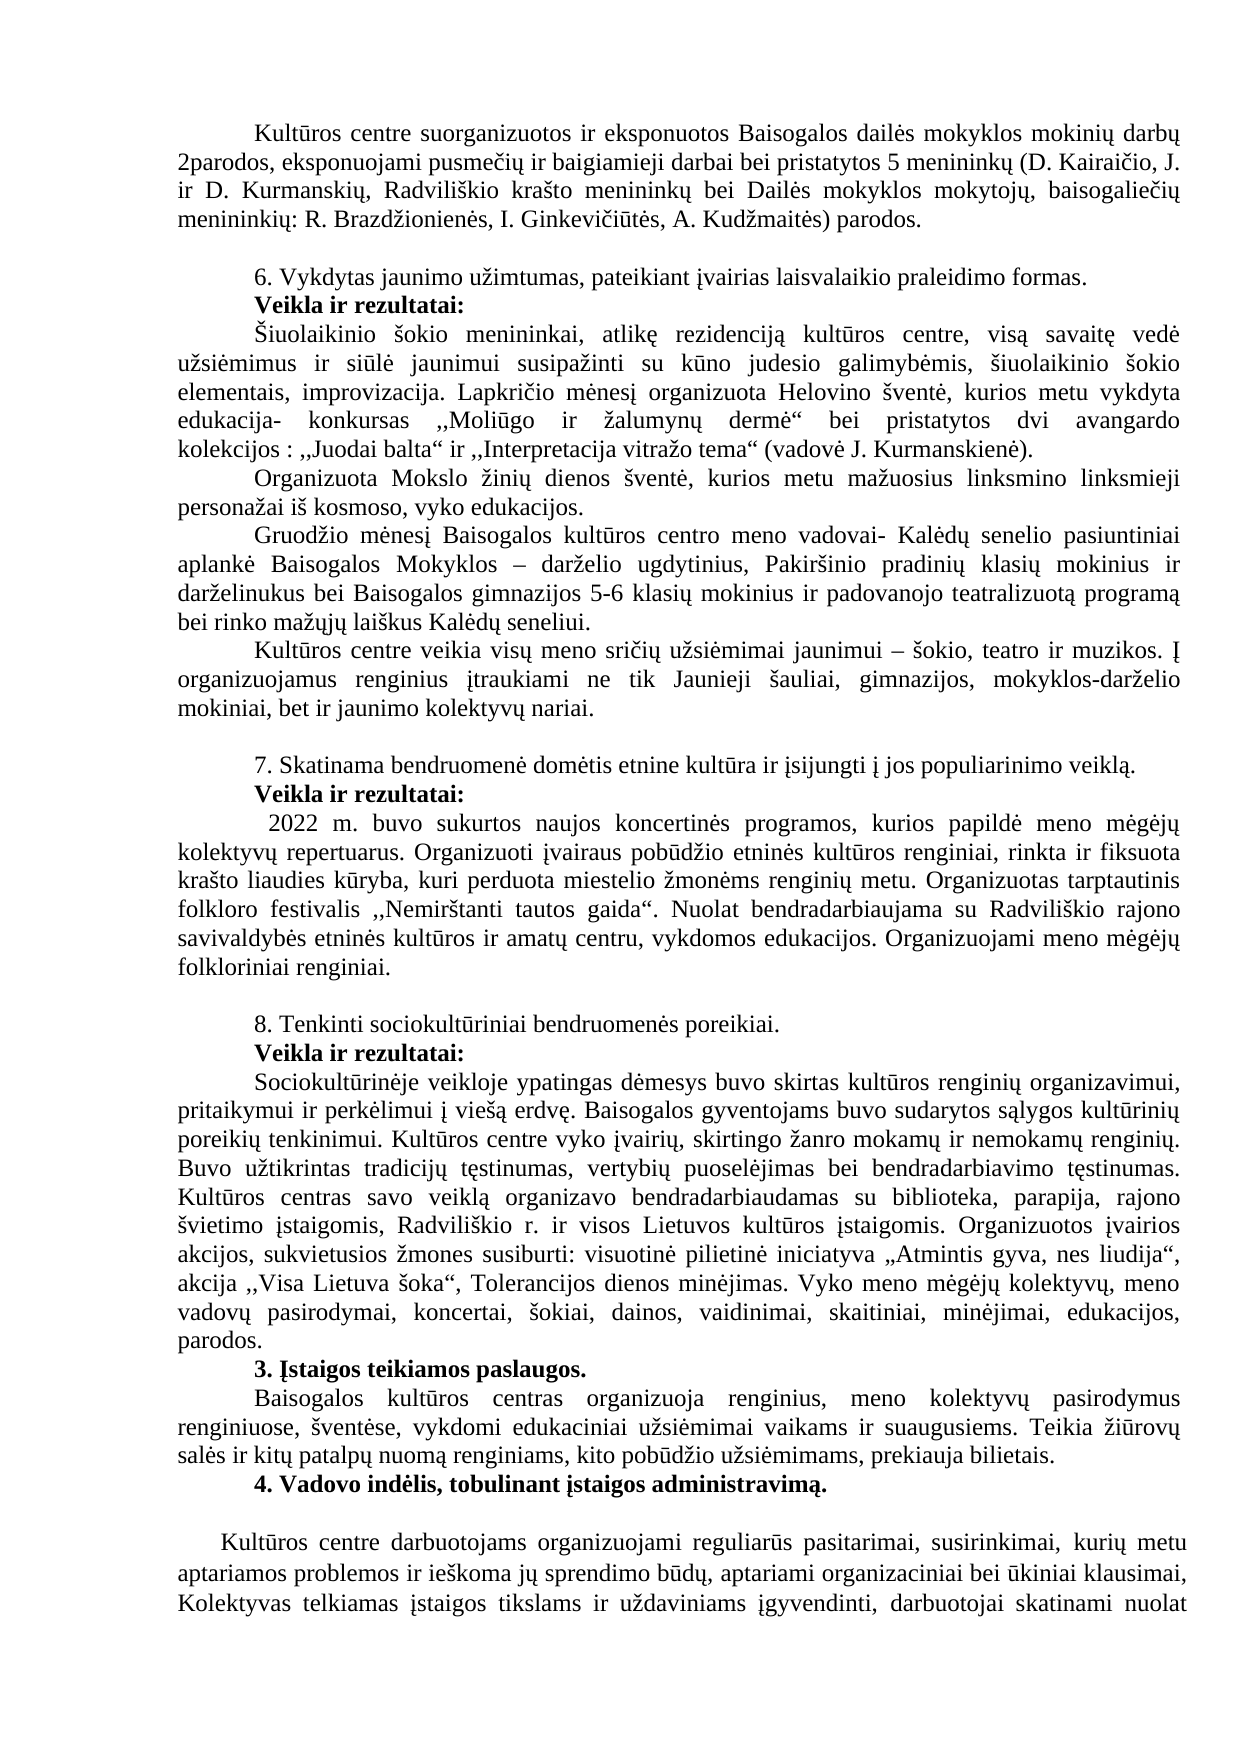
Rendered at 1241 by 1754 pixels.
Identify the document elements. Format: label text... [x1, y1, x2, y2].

text Veikla ir rezultatai: [177, 1038, 1181, 1067]
text 6. Vykdytas jaunimo užimtumas, pateikiant įvairias laisvalaikio praleidimo formas. [177, 262, 1181, 291]
text 2022 m. buvo sukurtos naujos koncertinės programos, kurios papildė meno mėgėjų kolektyvų repertuarus. Organizuoti įvairaus pobūdžio etninės kultūros renginiai, rinkta ir fiksuota krašto liaudies kūryba, kuri perduota miestelio žmonėms renginių metu. Organizuotas tarptautinis folkloro festivalis ,,Nemirštanti tautos gaida“. Nuolat bendradarbiaujama su Radviliškio rajono savivaldybės etninės kultūros ir amatų centru, vykdomos edukacijos. Organizuojami meno mėgėjų folkloriniai renginiai. [177, 808, 1181, 981]
text 7. Skatinama bendruomenė domėtis etnine kultūra ir įsijungti į jos populiarinimo veiklą. [177, 751, 1181, 779]
text 4. Vadovo indėlis, tobulinant įstaigos administravimą. [177, 1469, 1181, 1498]
text Šiuolaikinio šokio menininkai, atlikę rezidenciją kultūros centre, visą savaitę vedė užsiėmimus ir siūlė jaunimui susipažinti su kūno judesio galimybėmis, šiuolaikinio šokio elementais, improvizacija. Lapkričio mėnesį organizuota Helovino šventė, kurios metu vykdyta edukacija- konkursas ,,Moliūgo ir žalumynų dermė“ bei pristatytos dvi avangardo kolekcijos : ,,Juodai balta“ ir ,,Interpretacija vitražo tema“ (vadovė J. Kurmanskienė). [177, 319, 1181, 463]
text Kultūros centre veikia visų meno sričių užsiėmimai jaunimui – šokio, teatro ir muzikos. Į organizuojamus renginius įtraukiami ne tik Jaunieji šauliai, gimnazijos, mokyklos-darželio mokiniai, bet ir jaunimo kolektyvų nariai. [177, 636, 1181, 722]
text Veikla ir rezultatai: [177, 779, 1181, 808]
text Sociokultūrinėje veikloje ypatingas dėmesys buvo skirtas kultūros renginių organizavimui, pritaikymui ir perkėlimui į viešą erdvę. Baisogalos gyventojams buvo sudarytos sąlygos kultūrinių poreikių tenkinimui. Kultūros centre vyko įvairių, skirtingo žanro mokamų ir nemokamų renginių. Buvo užtikrintas tradicijų tęstinumas, vertybių puoselėjimas bei bendradarbiavimo tęstinumas. Kultūros centras savo veiklą organizavo bendradarbiaudamas su biblioteka, parapija, rajono švietimo įstaigomis, Radviliškio r. ir visos Lietuvos kultūros įstaigomis. Organizuotos įvairios akcijos, sukvietusios žmones susiburti: visuotinė pilietinė iniciatyva „Atmintis gyva, nes liudija“, akcija ,,Visa Lietuva šoka“, Tolerancijos dienos minėjimas. Vyko meno mėgėjų kolektyvų, meno vadovų pasirodymai, koncertai, šokiai, dainos, vaidinimai, skaitiniai, minėjimai, edukacijos, parodos. [177, 1067, 1181, 1354]
text 3. Įstaigos teikiamos paslaugos. [177, 1354, 1181, 1383]
text 8. Tenkinti sociokultūriniai bendruomenės poreikiai. [177, 1009, 1181, 1038]
text Veikla ir rezultatai: [177, 291, 1181, 319]
text Kultūros centre darbuotojams organizuojami reguliarūs pasitarimai, susirinkimai, kurių metu aptariamos problemos ir ieškoma jų sprendimo būdų, aptariami organizaciniai bei ūkiniai klausimai, Kolektyvas telkiamas įstaigos tikslams ir uždaviniams įgyvendinti, darbuotojai skatinami nuolat [177, 1527, 1187, 1617]
text Kultūros centre suorganizuotos ir eksponuotos Baisogalos dailės mokyklos mokinių darbų 2parodos, eksponuojami pusmečių ir baigiamieji darbai bei pristatytos 5 menininkų (D. Kairaičio, J. ir D. Kurmanskių, Radviliškio krašto menininkų bei Dailės mokyklos mokytojų, baisogaliečių menininkių: R. Brazdžionienės, I. Ginkevičiūtės, A. Kudžmaitės) parodos. [177, 118, 1181, 233]
text Gruodžio mėnesį Baisogalos kultūros centro meno vadovai- Kalėdų senelio pasiuntiniai aplankė Baisogalos Mokyklos – darželio ugdytinius, Pakiršinio pradinių klasių mokinius ir darželinukus bei Baisogalos gimnazijos 5-6 klasių mokinius ir padovanojo teatralizuotą programą bei rinko mažųjų laiškus Kalėdų seneliui. [177, 521, 1181, 636]
text Organizuota Mokslo žinių dienos šventė, kurios metu mažuosius linksmino linksmieji personažai iš kosmoso, vyko edukacijos. [177, 463, 1181, 521]
text Baisogalos kultūros centras organizuoja renginius, meno kolektyvų pasirodymus renginiuose, šventėse, vykdomi edukaciniai užsiėmimai vaikams ir suaugusiems. Teikia žiūrovų salės ir kitų patalpų nuomą renginiams, kito pobūdžio užsiėmimams, prekiauja bilietais. [177, 1383, 1181, 1469]
